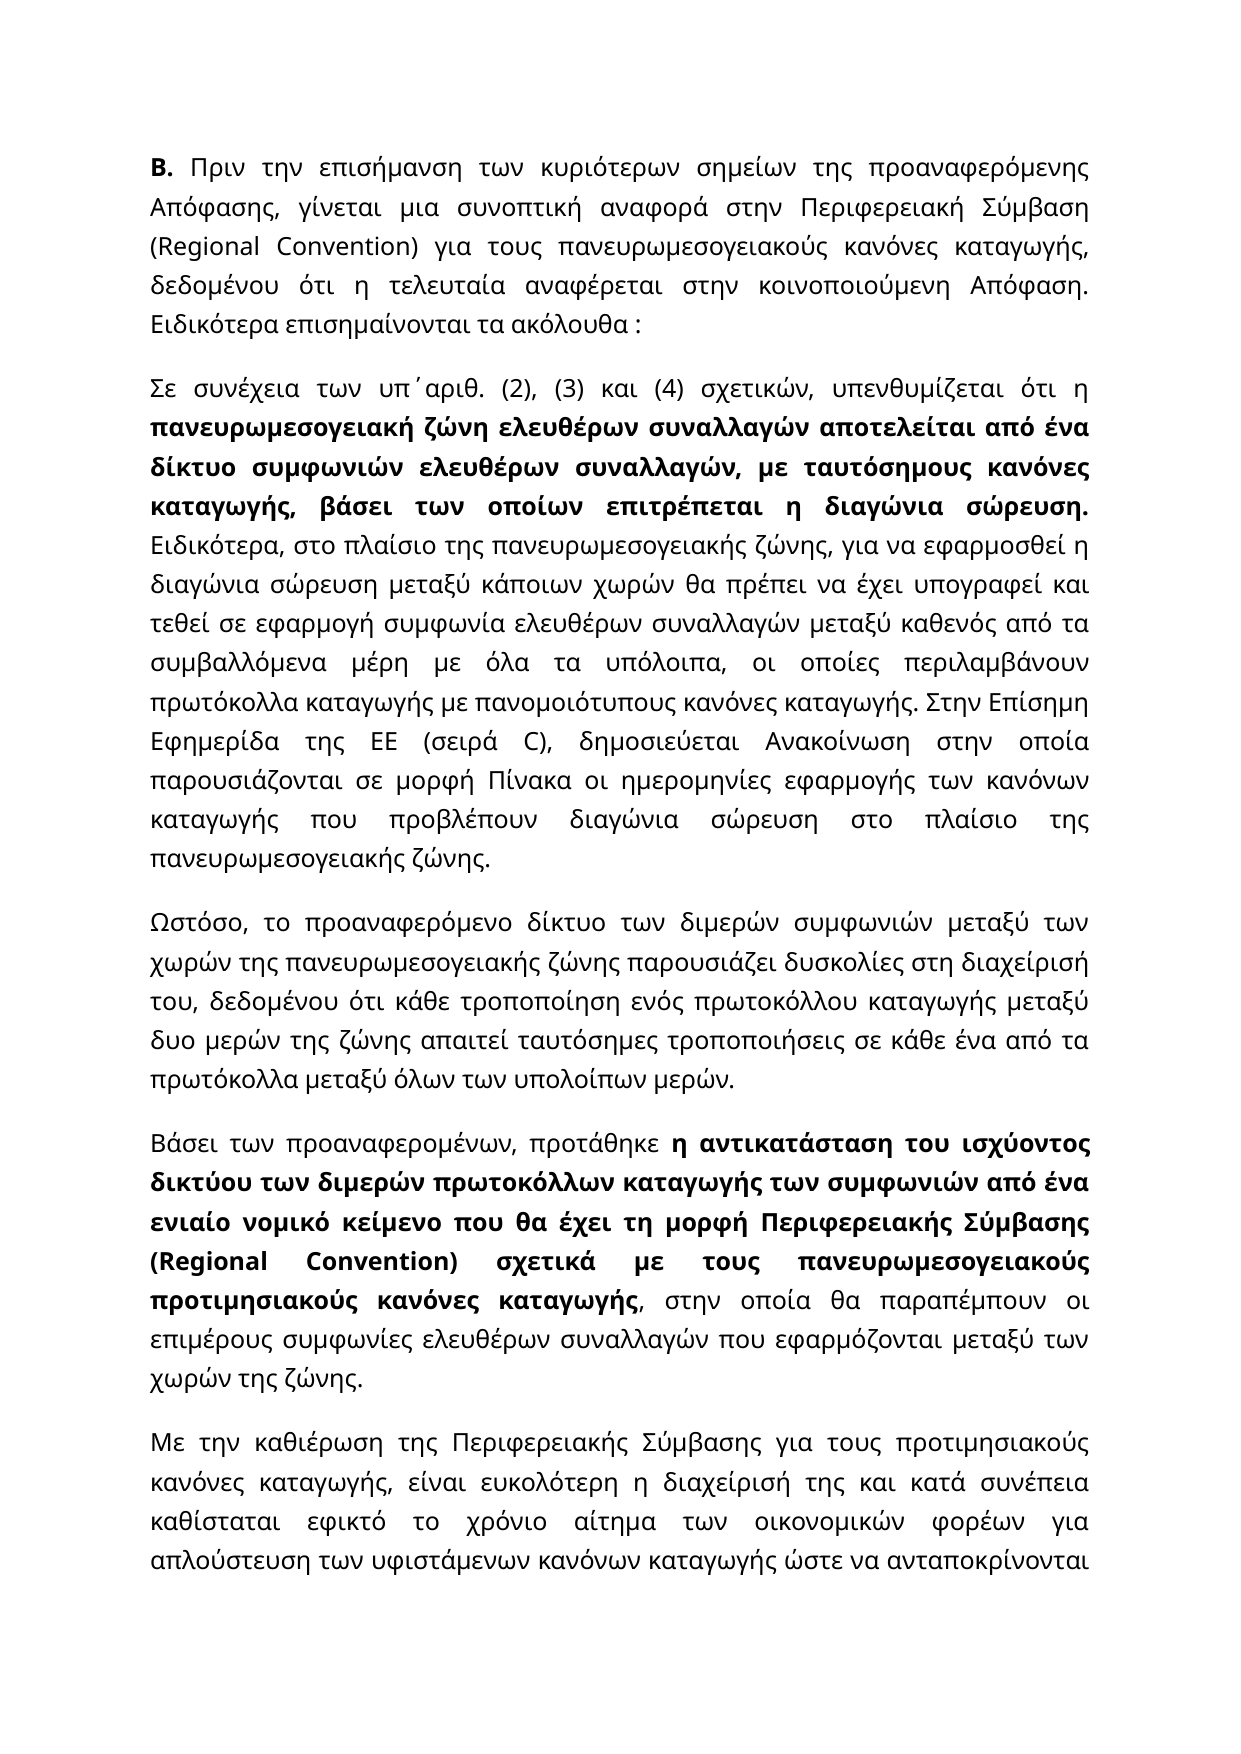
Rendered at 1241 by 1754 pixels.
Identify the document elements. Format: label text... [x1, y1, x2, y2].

text Β. Πριν την επισήμανση των κυριότερων σημείων της προαναφερόμενης Απόφασης, γίνεται μια συνοπτική αναφορά στην Περιφερειακή Σύμβαση (Regional Convention) για τους πανευρωμεσογειακούς κανόνες καταγωγής, δεδομένου ότι η τελευταία αναφέρεται στην κοινοποιούμενη Απόφαση. Ειδικότερα επισημαίνονται τα ακόλουθα : [150, 150, 1090, 341]
text Βάσει των προαναφερομένων, προτάθηκε η αντικατάσταση του ισχύοντος δικτύου των διμερών πρωτοκόλλων καταγωγής των συμφωνιών από ένα ενιαίο νομικό κείμενο που θα έχει τη μορφή Περιφερειακής Σύμβασης (Regional Convention) σχετικά με τους πανευρωμεσογειακούς προτιμησιακούς κανόνες καταγωγής, στην οποία θα παραπέμπουν οι επιμέρους συμφωνίες ελευθέρων συναλλαγών που εφαρμόζονται μεταξύ των χωρών της ζώνης. [150, 1126, 1090, 1395]
text Με την καθιέρωση της Περιφερειακής Σύμβασης για τους προτιμησιακούς κανόνες καταγωγής, είναι ευκολότερη η διαχείρισή της και κατά συνέπεια καθίσταται εφικτό το χρόνιο αίτημα των οικονομικών φορέων για απλούστευση των υφιστάμενων κανόνων καταγωγής ώστε να ανταποκρίνονται [150, 1425, 1090, 1577]
text Ωστόσο, το προαναφερόμενο δίκτυο των διμερών συμφωνιών μεταξύ των χωρών της πανευρωμεσογειακής ζώνης παρουσιάζει δυσκολίες στη διαχείρισή του, δεδομένου ότι κάθε τροποποίηση ενός πρωτοκόλλου καταγωγής μεταξύ δυο μερών της ζώνης απαιτεί ταυτόσημες τροποποιήσεις σε κάθε ένα από τα πρωτόκολλα μεταξύ όλων των υπολοίπων μερών. [150, 905, 1090, 1096]
text Σε συνέχεια των υπ΄αριθ. (2), (3) και (4) σχετικών, υπενθυμίζεται ότι η πανευρωμεσογειακή ζώνη ελευθέρων συναλλαγών αποτελείται από ένα δίκτυο συμφωνιών ελευθέρων συναλλαγών, με ταυτόσημους κανόνες καταγωγής, βάσει των οποίων επιτρέπεται η διαγώνια σώρευση. Ειδικότερα, στο πλαίσιο της πανευρωμεσογειακής ζώνης, για να εφαρμοσθεί η διαγώνια σώρευση μεταξύ κάποιων χωρών θα πρέπει να έχει υπογραφεί και τεθεί σε εφαρμογή συμφωνία ελευθέρων συναλλαγών μεταξύ καθενός από τα συμβαλλόμενα μέρη με όλα τα υπόλοιπα, οι οποίες περιλαμβάνουν πρωτόκολλα καταγωγής με πανομοιότυπους κανόνες καταγωγής. Στην Επίσημη Εφημερίδα της ΕΕ (σειρά C), δημοσιεύεται Ανακοίνωση στην οποία παρουσιάζονται σε μορφή Πίνακα οι ημερομηνίες εφαρμογής των κανόνων καταγωγής που προβλέπουν διαγώνια σώρευση στο πλαίσιο της πανευρωμεσογειακής ζώνης. [150, 371, 1090, 875]
